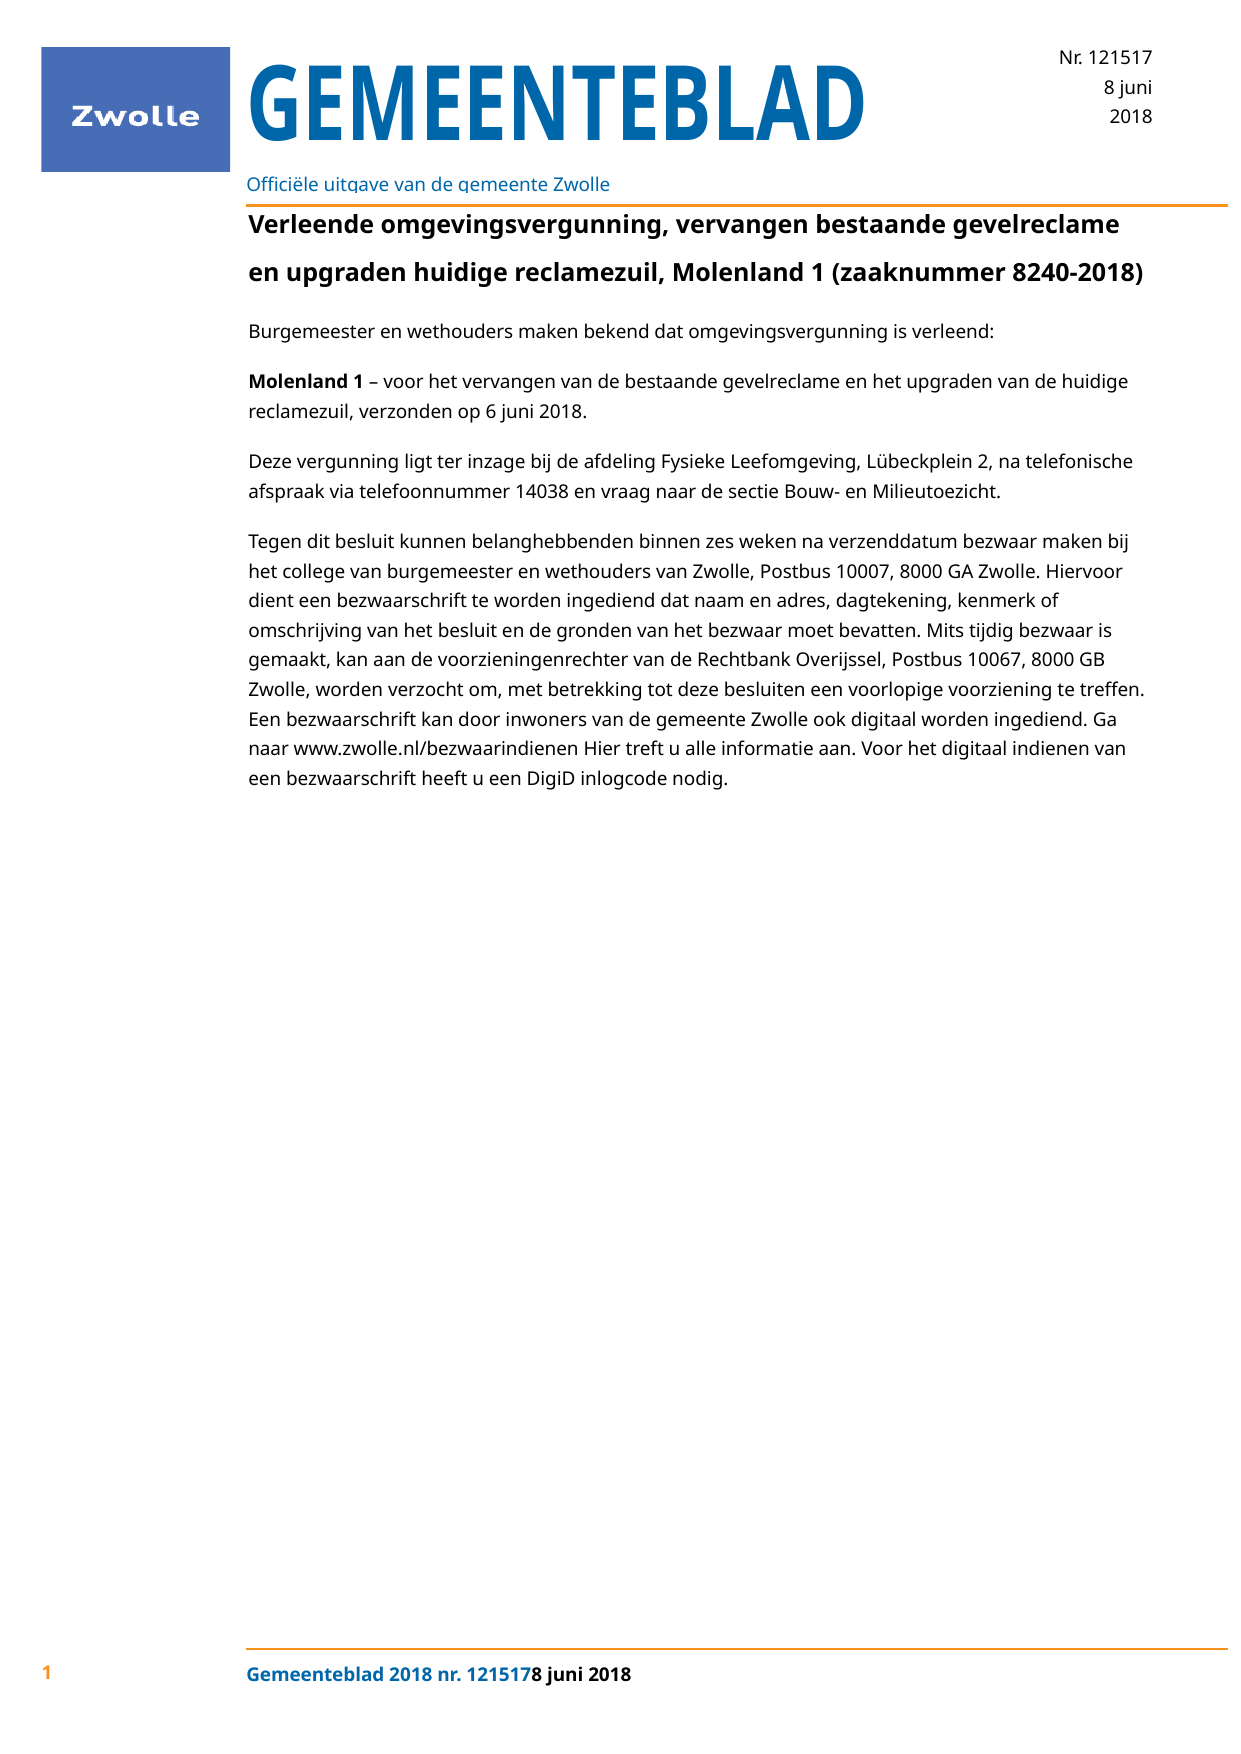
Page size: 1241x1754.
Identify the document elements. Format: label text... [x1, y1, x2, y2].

text Burgemeester en wethouders maken bekend dat omgevingsvergunning is verleend: [248, 318, 1152, 344]
text Tegen dit besluit kunnen belanghebbenden binnen zes weken na verzenddatum bezwaar maken bij het college van burgemeester en wethouders van Zwolle, Postbus 10007, 8000 GA Zwolle. Hiervoor dient een bezwaarschrift te worden ingediend dat naam en adres, dagtekening, kenmerk of omschrijving van het besluit en de gronden van het bezwaar moet bevatten. Mits tijdig bezwaar is gemaakt, kan aan de voorzieningenrechter van de Rechtbank Overijssel, Postbus 10067, 8000 GB Zwolle, worden verzocht om, met betrekking tot deze besluiten een voorlopige voorziening te treffen. Een bezwaarschrift kan door inwoners van de gemeente Zwolle ook digitaal worden ingediend. Ga naar www.zwolle.nl/bezwaarindienen Hier treft u alle informatie aan. Voor het digitaal indienen van een bezwaarschrift heeft u een DigiD inlogcode nodig. [248, 528, 1152, 791]
text Verleende omgevingsvergunning, vervangen bestaande gevelreclame en upgraden huidige reclamezuil, Molenland 1 (zaaknummer 8240-2018) [248, 207, 1152, 288]
text Deze vergunning ligt ter inzage bij de afdeling Fysieke Leefomgeving, Lübeckplein 2, na telefonische afspraak via telefoonnummer 14038 en vraag naar de sectie Bouw- en Milieutoezicht. [248, 448, 1152, 504]
picture [41, 47, 231, 172]
text Molenland 1 – voor het vervangen van de bestaande gevelreclame en het upgraden van de huidige reclamezuil, verzonden op 6 juni 2018. [248, 368, 1152, 424]
